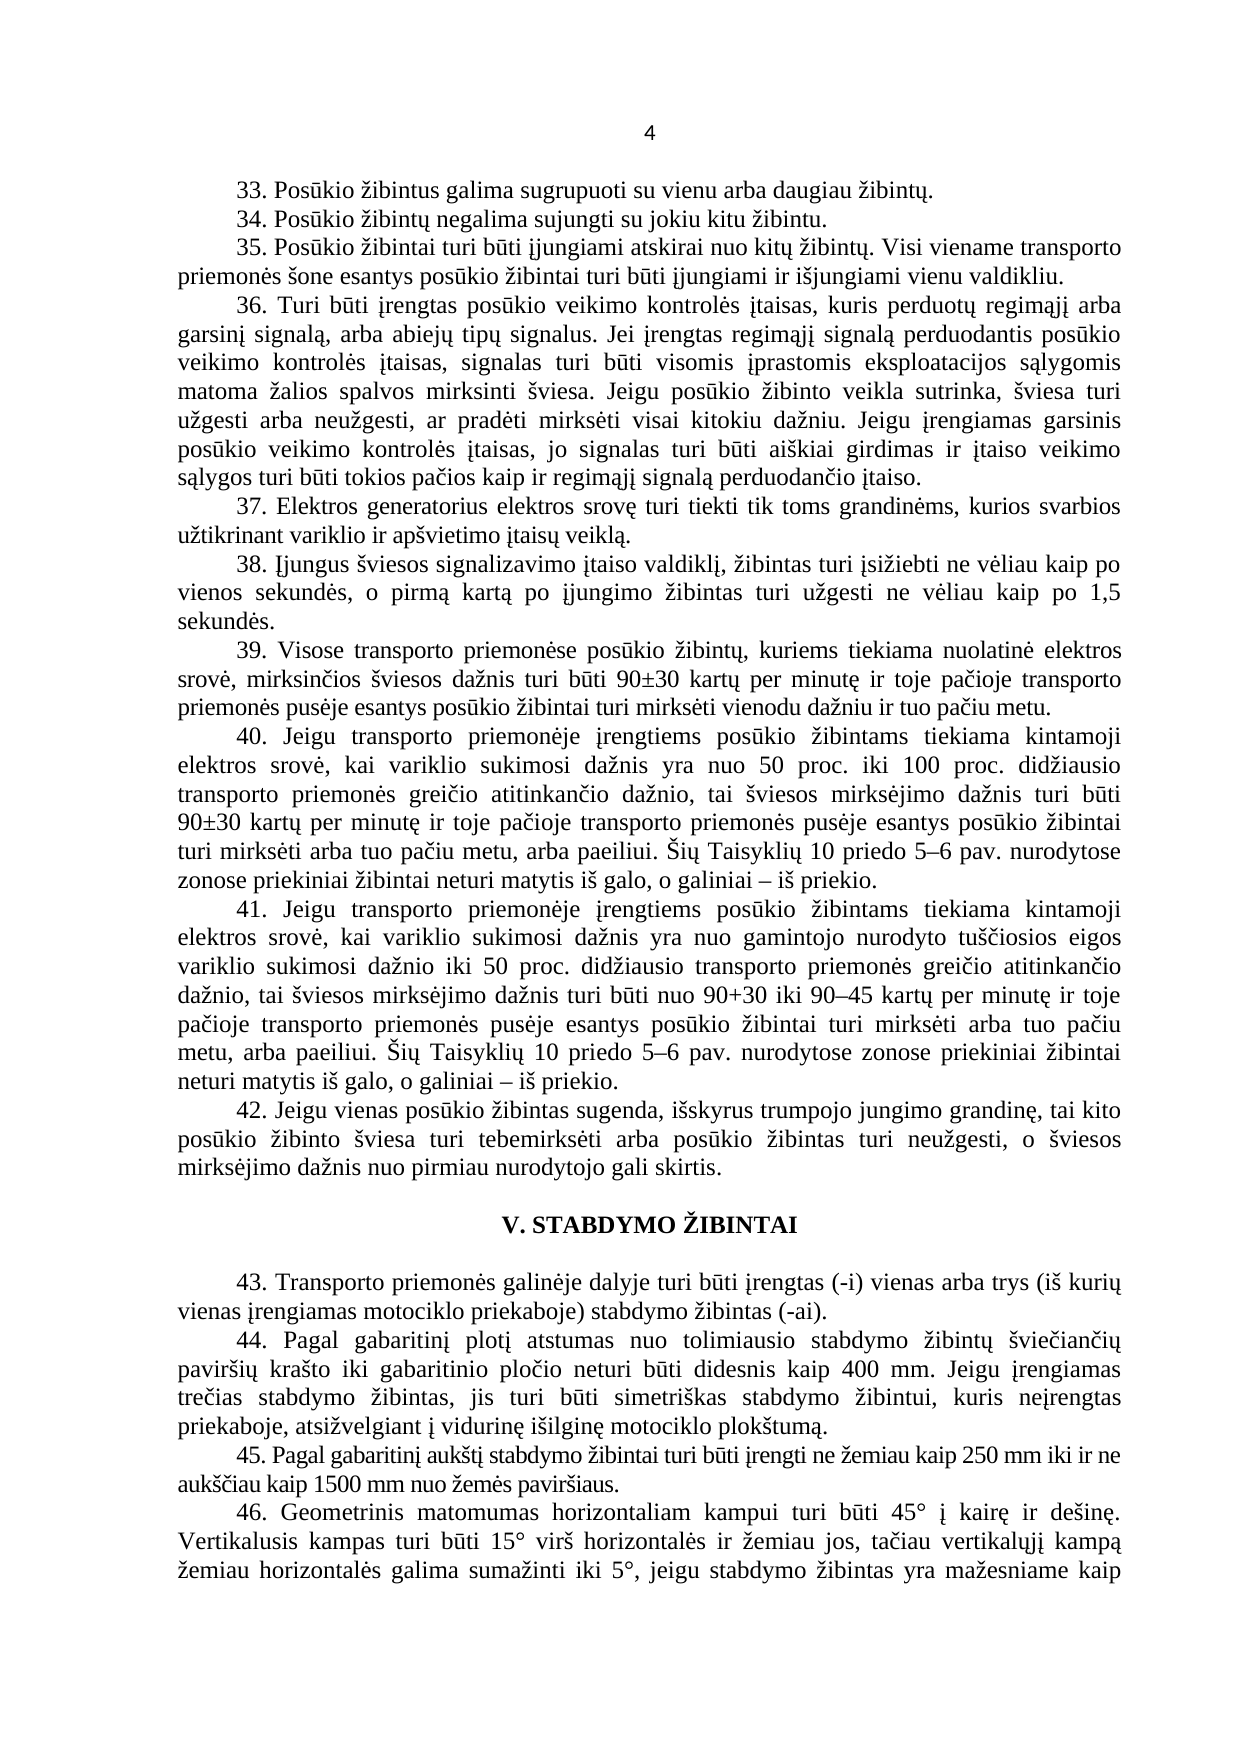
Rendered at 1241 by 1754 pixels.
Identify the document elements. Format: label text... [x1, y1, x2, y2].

text 41. Jeigu transporto priemonėje įrengtiems posūkio žibintams tiekiama kintamoji elektros srovė, kai variklio sukimosi dažnis yra nuo gamintojo nurodyto tuščiosios eigos variklio sukimosi dažnio iki 50 proc. didžiausio transporto priemonės greičio atitinkančio dažnio, tai šviesos mirksėjimo dažnis turi būti nuo 90+30 iki 90–45 kartų per minutę ir toje pačioje transporto priemonės pusėje esantys posūkio žibintai turi mirksėti arba tuo pačiu metu, arba paeiliui. Šių Taisyklių 10 priedo 5–6 pav. nurodytose zonose priekiniai žibintai neturi matytis iš galo, o galiniai – iš priekio. [177, 894, 1122, 1095]
text 46. Geometrinis matomumas horizontaliam kampui turi būti 45° į kairę ir dešinę. Vertikalusis kampas turi būti 15° virš horizontalės ir žemiau jos, tačiau vertikalųjį kampą žemiau horizontalės galima sumažinti iki 5°, jeigu stabdymo žibintas yra mažesniame kaip [177, 1497, 1122, 1584]
text 34. Posūkio žibintų negalima sujungti su jokiu kitu žibintu. [177, 204, 1122, 232]
text 33. Posūkio žibintus galima sugrupuoti su vienu arba daugiau žibintų. [177, 175, 1122, 204]
text 44. Pagal gabaritinį plotį atstumas nuo tolimiausio stabdymo žibintų šviečiančių paviršių krašto iki gabaritinio pločio neturi būti didesnis kaip 400 mm. Jeigu įrengiamas trečias stabdymo žibintas, jis turi būti simetriškas stabdymo žibintui, kuris neįrengtas priekaboje, atsižvelgiant į vidurinę išilginę motociklo plokštumą. [177, 1325, 1122, 1440]
text 42. Jeigu vienas posūkio žibintas sugenda, išskyrus trumpojo jungimo grandinę, tai kito posūkio žibinto šviesa turi tebemirksėti arba posūkio žibintas turi neužgesti, o šviesos mirksėjimo dažnis nuo pirmiau nurodytojo gali skirtis. [177, 1095, 1122, 1181]
text 36. Turi būti įrengtas posūkio veikimo kontrolės įtaisas, kuris perduotų regimąjį arba garsinį signalą, arba abiejų tipų signalus. Jei įrengtas regimąjį signalą perduodantis posūkio veikimo kontrolės įtaisas, signalas turi būti visomis įprastomis eksploatacijos sąlygomis matoma žalios spalvos mirksinti šviesa. Jeigu posūkio žibinto veikla sutrinka, šviesa turi užgesti arba neužgesti, ar pradėti mirksėti visai kitokiu dažniu. Jeigu įrengiamas garsinis posūkio veikimo kontrolės įtaisas, jo signalas turi būti aiškiai girdimas ir įtaiso veikimo sąlygos turi būti tokios pačios kaip ir regimąjį signalą perduodančio įtaiso. [177, 290, 1122, 491]
text 40. Jeigu transporto priemonėje įrengtiems posūkio žibintams tiekiama kintamoji elektros srovė, kai variklio sukimosi dažnis yra nuo 50 proc. iki 100 proc. didžiausio transporto priemonės greičio atitinkančio dažnio, tai šviesos mirksėjimo dažnis turi būti 90±30 kartų per minutę ir toje pačioje transporto priemonės pusėje esantys posūkio žibintai turi mirksėti arba tuo pačiu metu, arba paeiliui. Šių Taisyklių 10 priedo 5–6 pav. nurodytose zonose priekiniai žibintai neturi matytis iš galo, o galiniai – iš priekio. [177, 721, 1122, 894]
text 43. Transporto priemonės galinėje dalyje turi būti įrengtas (-i) vienas arba trys (iš kurių vienas įrengiamas motociklo priekaboje) stabdymo žibintas (-ai). [177, 1267, 1122, 1325]
text 37. Elektros generatorius elektros srovę turi tiekti tik toms grandinėms, kurios svarbios užtikrinant variklio ir apšvietimo įtaisų veiklą. [177, 491, 1122, 549]
text 35. Posūkio žibintai turi būti įjungiami atskirai nuo kitų žibintų. Visi viename transporto priemonės šone esantys posūkio žibintai turi būti įjungiami ir išjungiami vienu valdikliu. [177, 232, 1122, 290]
text 38. Įjungus šviesos signalizavimo įtaiso valdiklį, žibintas turi įsižiebti ne vėliau kaip po vienos sekundės, o pirmą kartą po įjungimo žibintas turi užgesti ne vėliau kaip po 1,5 sekundės. [177, 549, 1122, 635]
text V. Stabdymo žibintai [177, 1210, 1122, 1239]
text 45. Pagal gabaritinį aukštį stabdymo žibintai turi būti įrengti ne žemiau kaip 250 mm iki ir ne aukščiau kaip 1500 mm nuo žemės paviršiaus. [177, 1440, 1122, 1497]
text 39. Visose transporto priemonėse posūkio žibintų, kuriems tiekiama nuolatinė elektros srovė, mirksinčios šviesos dažnis turi būti 90±30 kartų per minutę ir toje pačioje transporto priemonės pusėje esantys posūkio žibintai turi mirksėti vienodu dažniu ir tuo pačiu metu. [177, 635, 1122, 721]
